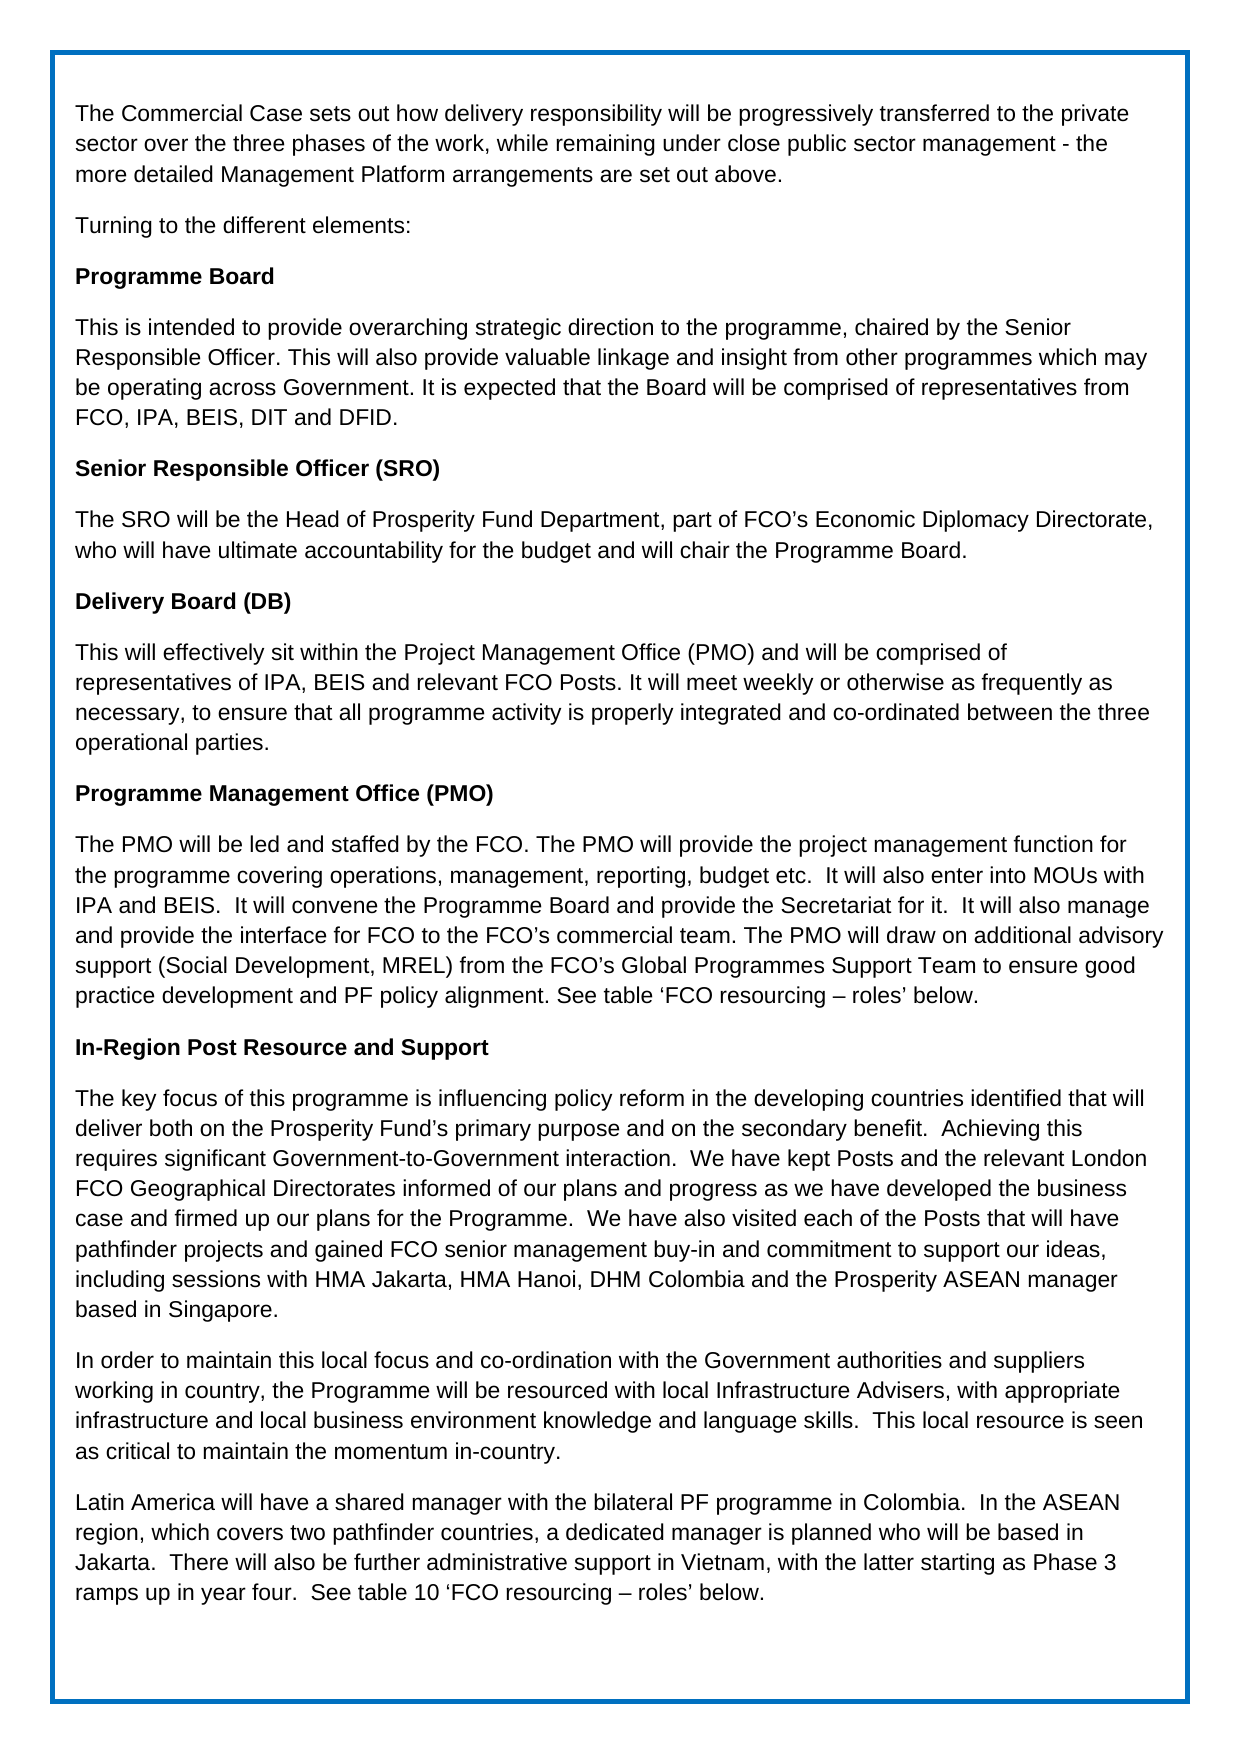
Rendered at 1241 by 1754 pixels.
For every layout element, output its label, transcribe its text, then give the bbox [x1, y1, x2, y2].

text Senior Responsible Officer (SRO) [75, 455, 1165, 482]
text The PMO will be led and staffed by the FCO. The PMO will provide the project management function for the programme covering operations, management, reporting, budget etc. It will also enter into MOUs with IPA and BEIS. It will convene the Programme Board and provide the Secretariat for it. It will also manage and provide the interface for FCO to the FCO’s commercial team. The PMO will draw on additional advisory support (Social Development, MREL) from the FCO’s Global Programmes Support Team to ensure good practice development and PF policy alignment. See table ‘FCO resourcing – roles’ below. [75, 831, 1165, 1009]
text The key focus of this programme is influencing policy reform in the developing countries identified that will deliver both on the Prosperity Fund’s primary purpose and on the secondary benefit. Achieving this requires significant Government-to-Government interaction. We have kept Posts and the relevant London FCO Geographical Directorates informed of our plans and progress as we have developed the business case and firmed up our plans for the Programme. We have also visited each of the Posts that will have pathfinder projects and gained FCO senior management buy-in and commitment to support our ideas, including sessions with HMA Jakarta, HMA Hanoi, DHM Colombia and the Prosperity ASEAN manager based in Singapore. [75, 1084, 1165, 1322]
text Delivery Board (DB) [75, 588, 1165, 614]
text In order to maintain this local focus and co-ordination with the Government authorities and suppliers working in country, the Programme will be resourced with local Infrastructure Advisers, with appropriate infrastructure and local business environment knowledge and language skills. This local resource is seen as critical to maintain the momentum in-country. [75, 1347, 1165, 1464]
text Turning to the different elements: [75, 212, 1165, 238]
text In-Region Post Resource and Support [75, 1033, 1165, 1060]
text This is intended to provide overarching strategic direction to the programme, chaired by the Senior Responsible Officer. This will also provide valuable linkage and insight from other programmes which may be operating across Government. It is expected that the Board will be comprised of representatives from FCO, IPA, BEIS, DIT and DFID. [75, 314, 1165, 431]
text Programme Board [75, 263, 1165, 289]
text Latin America will have a shared manager with the bilateral PF programme in Colombia. In the ASEAN region, which covers two pathfinder countries, a dedicated manager is planned who will be based in Jakarta. There will also be further administrative support in Vietnam, with the latter starting as Phase 3 ramps up in year four. See table 10 ‘FCO resourcing – roles’ below. [75, 1489, 1165, 1606]
text Programme Management Office (PMO) [75, 780, 1165, 807]
text The SRO will be the Head of Prosperity Fund Department, part of FCO’s Economic Diplomacy Directorate, who will have ultimate accountability for the budget and will chair the Programme Board. [75, 506, 1165, 563]
text This will effectively sit within the Project Management Office (PMO) and will be comprised of representatives of IPA, BEIS and relevant FCO Posts. It will meet weekly or otherwise as frequently as necessary, to ensure that all programme activity is properly integrated and co-ordinated between the three operational parties. [75, 639, 1165, 756]
text The Commercial Case sets out how delivery responsibility will be progressively transferred to the private sector over the three phases of the work, while remaining under close public sector management - the more detailed Management Platform arrangements are set out above. [75, 100, 1165, 187]
